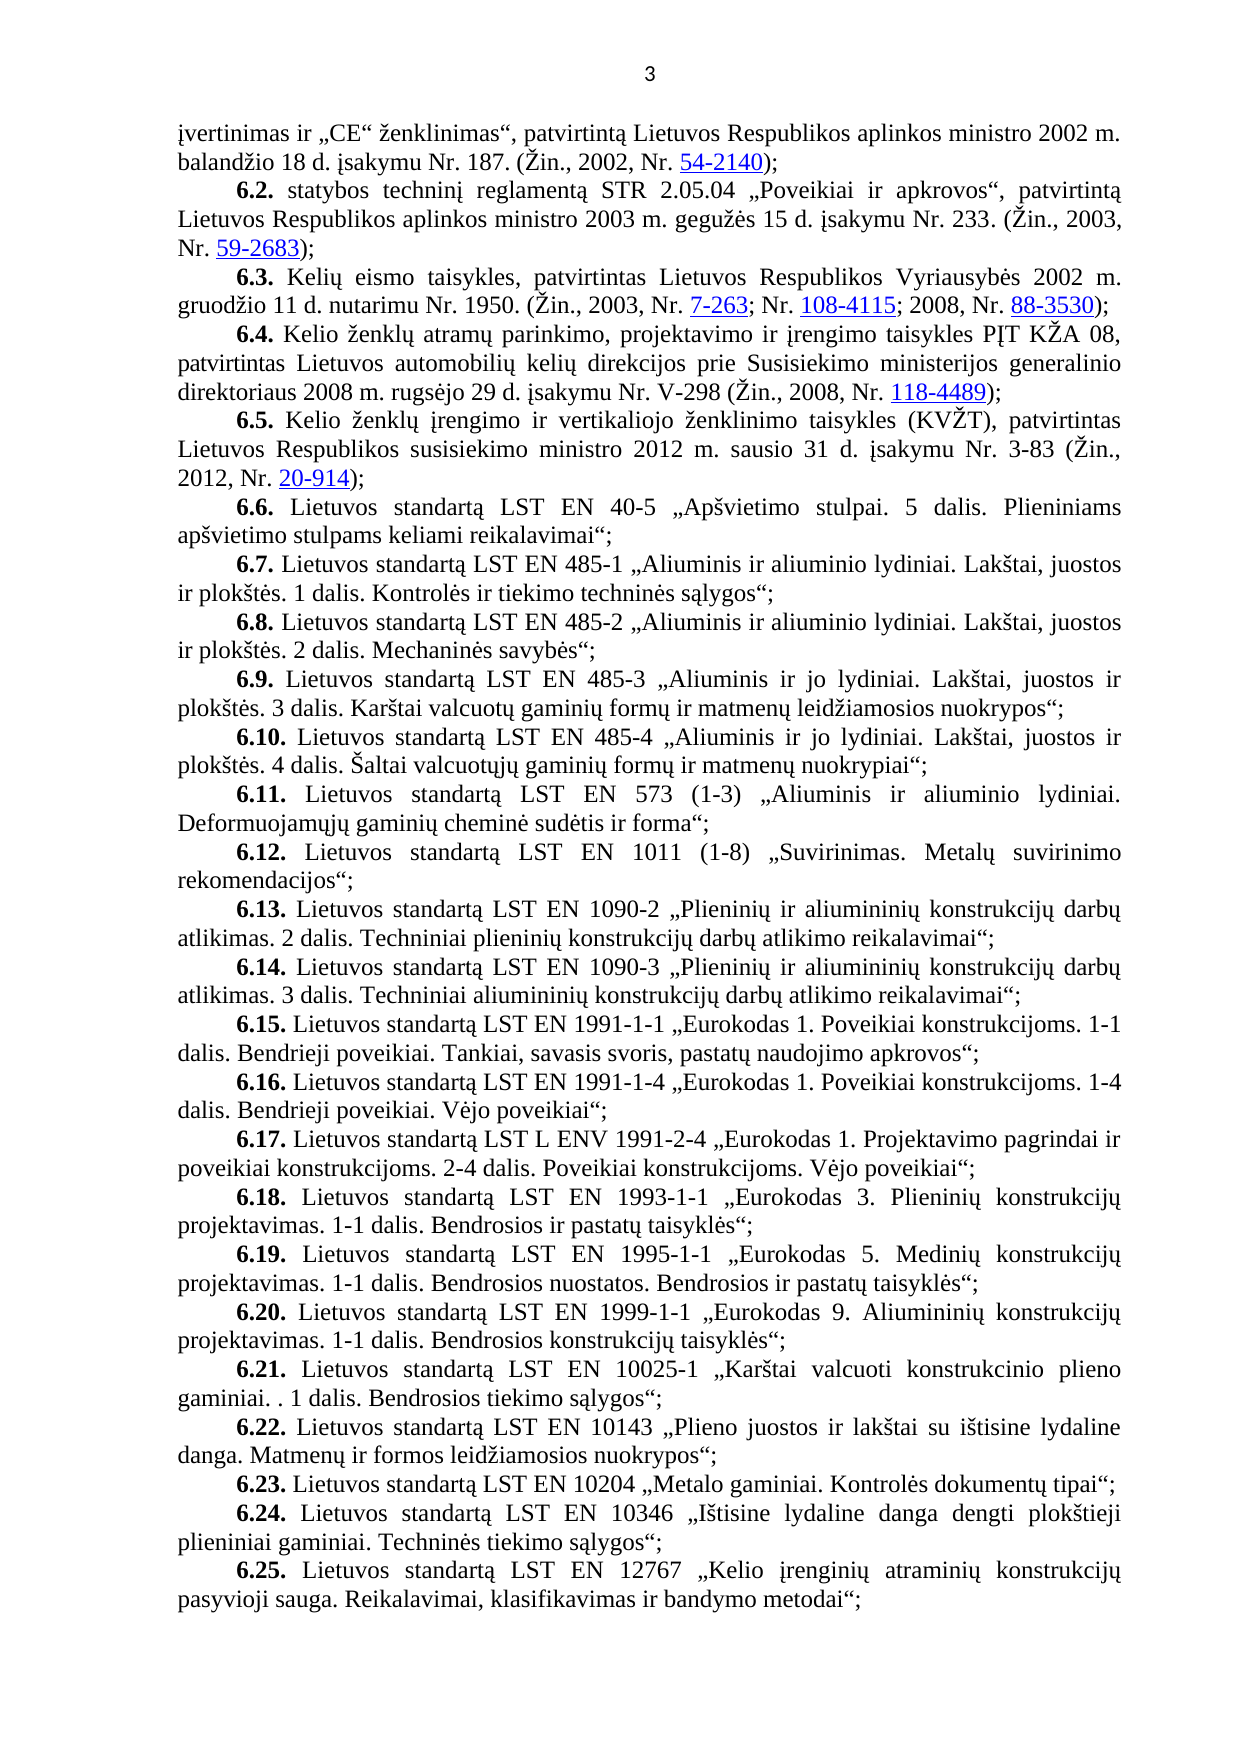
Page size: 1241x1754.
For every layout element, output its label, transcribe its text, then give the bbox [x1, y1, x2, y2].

text 6.20. Lietuvos standartą LST EN 1999-1-1 „Eurokodas 9. Aliumininių konstrukcijų projektavimas. 1-1 dalis. Bendrosios konstrukcijų taisyklės“; [177, 1297, 1122, 1354]
text 6.3. Kelių eismo taisykles, patvirtintas Lietuvos Respublikos Vyriausybės 2002 m. gruodžio 11 d. nutarimu Nr. 1950. (Žin., 2003, Nr. 7-263; Nr. 108-4115; 2008, Nr. 88-3530); [177, 262, 1122, 319]
text 6.17. Lietuvos standartą LST L ENV 1991-2-4 „Eurokodas 1. Projektavimo pagrindai ir poveikiai konstrukcijoms. 2-4 dalis. Poveikiai konstrukcijoms. Vėjo poveikiai“; [177, 1124, 1122, 1182]
text 6.4. Kelio ženklų atramų parinkimo, projektavimo ir įrengimo taisykles PĮT KŽA 08, patvirtintas Lietuvos automobilių kelių direkcijos prie Susisiekimo ministerijos generalinio direktoriaus 2008 m. rugsėjo 29 d. įsakymu Nr. V-298 (Žin., 2008, Nr. 118-4489); [177, 319, 1122, 406]
text 6.9. Lietuvos standartą LST EN 485-3 „Aliuminis ir jo lydiniai. Lakštai, juostos ir plokštės. 3 dalis. Karštai valcuotų gaminių formų ir matmenų leidžiamosios nuokrypos“; [177, 664, 1122, 722]
text 6.22. Lietuvos standartą LST EN 10143 „Plieno juostos ir lakštai su ištisine lydaline danga. Matmenų ir formos leidžiamosios nuokrypos“; [177, 1412, 1122, 1469]
text 6.5. Kelio ženklų įrengimo ir vertikaliojo ženklinimo taisykles (KVŽT), patvirtintas Lietuvos Respublikos susisiekimo ministro 2012 m. sausio 31 d. įsakymu Nr. 3-83 (Žin., 2012, Nr. 20-914); [177, 406, 1122, 492]
text 6.16. Lietuvos standartą LST EN 1991-1-4 „Eurokodas 1. Poveikiai konstrukcijoms. 1-4 dalis. Bendrieji poveikiai. Vėjo poveikiai“; [177, 1067, 1122, 1124]
text 6.8. Lietuvos standartą LST EN 485-2 „Aliuminis ir aliuminio lydiniai. Lakštai, juostos ir plokštės. 2 dalis. Mechaninės savybės“; [177, 607, 1122, 664]
text 6.15. Lietuvos standartą LST EN 1991-1-1 „Eurokodas 1. Poveikiai konstrukcijoms. 1-1 dalis. Bendrieji poveikiai. Tankiai, savasis svoris, pastatų naudojimo apkrovos“; [177, 1009, 1122, 1067]
text 6.21. Lietuvos standartą LST EN 10025-1 „Karštai valcuoti konstrukcinio plieno gaminiai. . 1 dalis. Bendrosios tiekimo sąlygos“; [177, 1354, 1122, 1412]
text 6.2. statybos techninį reglamentą STR 2.05.04 „Poveikiai ir apkrovos“, patvirtintą Lietuvos Respublikos aplinkos ministro 2003 m. gegužės 15 d. įsakymu Nr. 233. (Žin., 2003, Nr. 59-2683); [177, 176, 1122, 262]
text 6.24. Lietuvos standartą LST EN 10346 „Ištisine lydaline danga dengti plokštieji plieniniai gaminiai. Techninės tiekimo sąlygos“; [177, 1498, 1122, 1556]
text 6.6. Lietuvos standartą LST EN 40-5 „Apšvietimo stulpai. 5 dalis. Plieniniams apšvietimo stulpams keliami reikalavimai“; [177, 492, 1122, 549]
text 6.10. Lietuvos standartą LST EN 485-4 „Aliuminis ir jo lydiniai. Lakštai, juostos ir plokštės. 4 dalis. Šaltai valcuotųjų gaminių formų ir matmenų nuokrypiai“; [177, 722, 1122, 779]
text 6.13. Lietuvos standartą LST EN 1090-2 „Plieninių ir aliumininių konstrukcijų darbų atlikimas. 2 dalis. Techniniai plieninių konstrukcijų darbų atlikimo reikalavimai“; [177, 894, 1122, 952]
text 6.19. Lietuvos standartą LST EN 1995-1-1 „Eurokodas 5. Medinių konstrukcijų projektavimas. 1-1 dalis. Bendrosios nuostatos. Bendrosios ir pastatų taisyklės“; [177, 1239, 1122, 1297]
text 6.12. Lietuvos standartą LST EN 1011 (1-8) „Suvirinimas. Metalų suvirinimo rekomendacijos“; [177, 837, 1122, 894]
text 6.23. Lietuvos standartą LST EN 10204 „Metalo gaminiai. Kontrolės dokumentų tipai“; [177, 1469, 1122, 1498]
text 6.7. Lietuvos standartą LST EN 485-1 „Aliuminis ir aliuminio lydiniai. Lakštai, juostos ir plokštės. 1 dalis. Kontrolės ir tiekimo techninės sąlygos“; [177, 549, 1122, 607]
text 6.11. Lietuvos standartą LST EN 573 (1-3) „Aliuminis ir aliuminio lydiniai. Deformuojamųjų gaminių cheminė sudėtis ir forma“; [177, 779, 1122, 837]
text 6.25. Lietuvos standartą LST EN 12767 „Kelio įrenginių atraminių konstrukcijų pasyvioji sauga. Reikalavimai, klasifikavimas ir bandymo metodai“; [177, 1556, 1122, 1613]
text įvertinimas ir „CE“ ženklinimas“, patvirtintą Lietuvos Respublikos aplinkos ministro 2002 m. balandžio 18 d. įsakymu Nr. 187. (Žin., 2002, Nr. 54-2140); [177, 118, 1122, 176]
text 6.14. Lietuvos standartą LST EN 1090-3 „Plieninių ir aliumininių konstrukcijų darbų atlikimas. 3 dalis. Techniniai aliumininių konstrukcijų darbų atlikimo reikalavimai“; [177, 952, 1122, 1009]
text 6.18. Lietuvos standartą LST EN 1993-1-1 „Eurokodas 3. Plieninių konstrukcijų projektavimas. 1-1 dalis. Bendrosios ir pastatų taisyklės“; [177, 1182, 1122, 1239]
